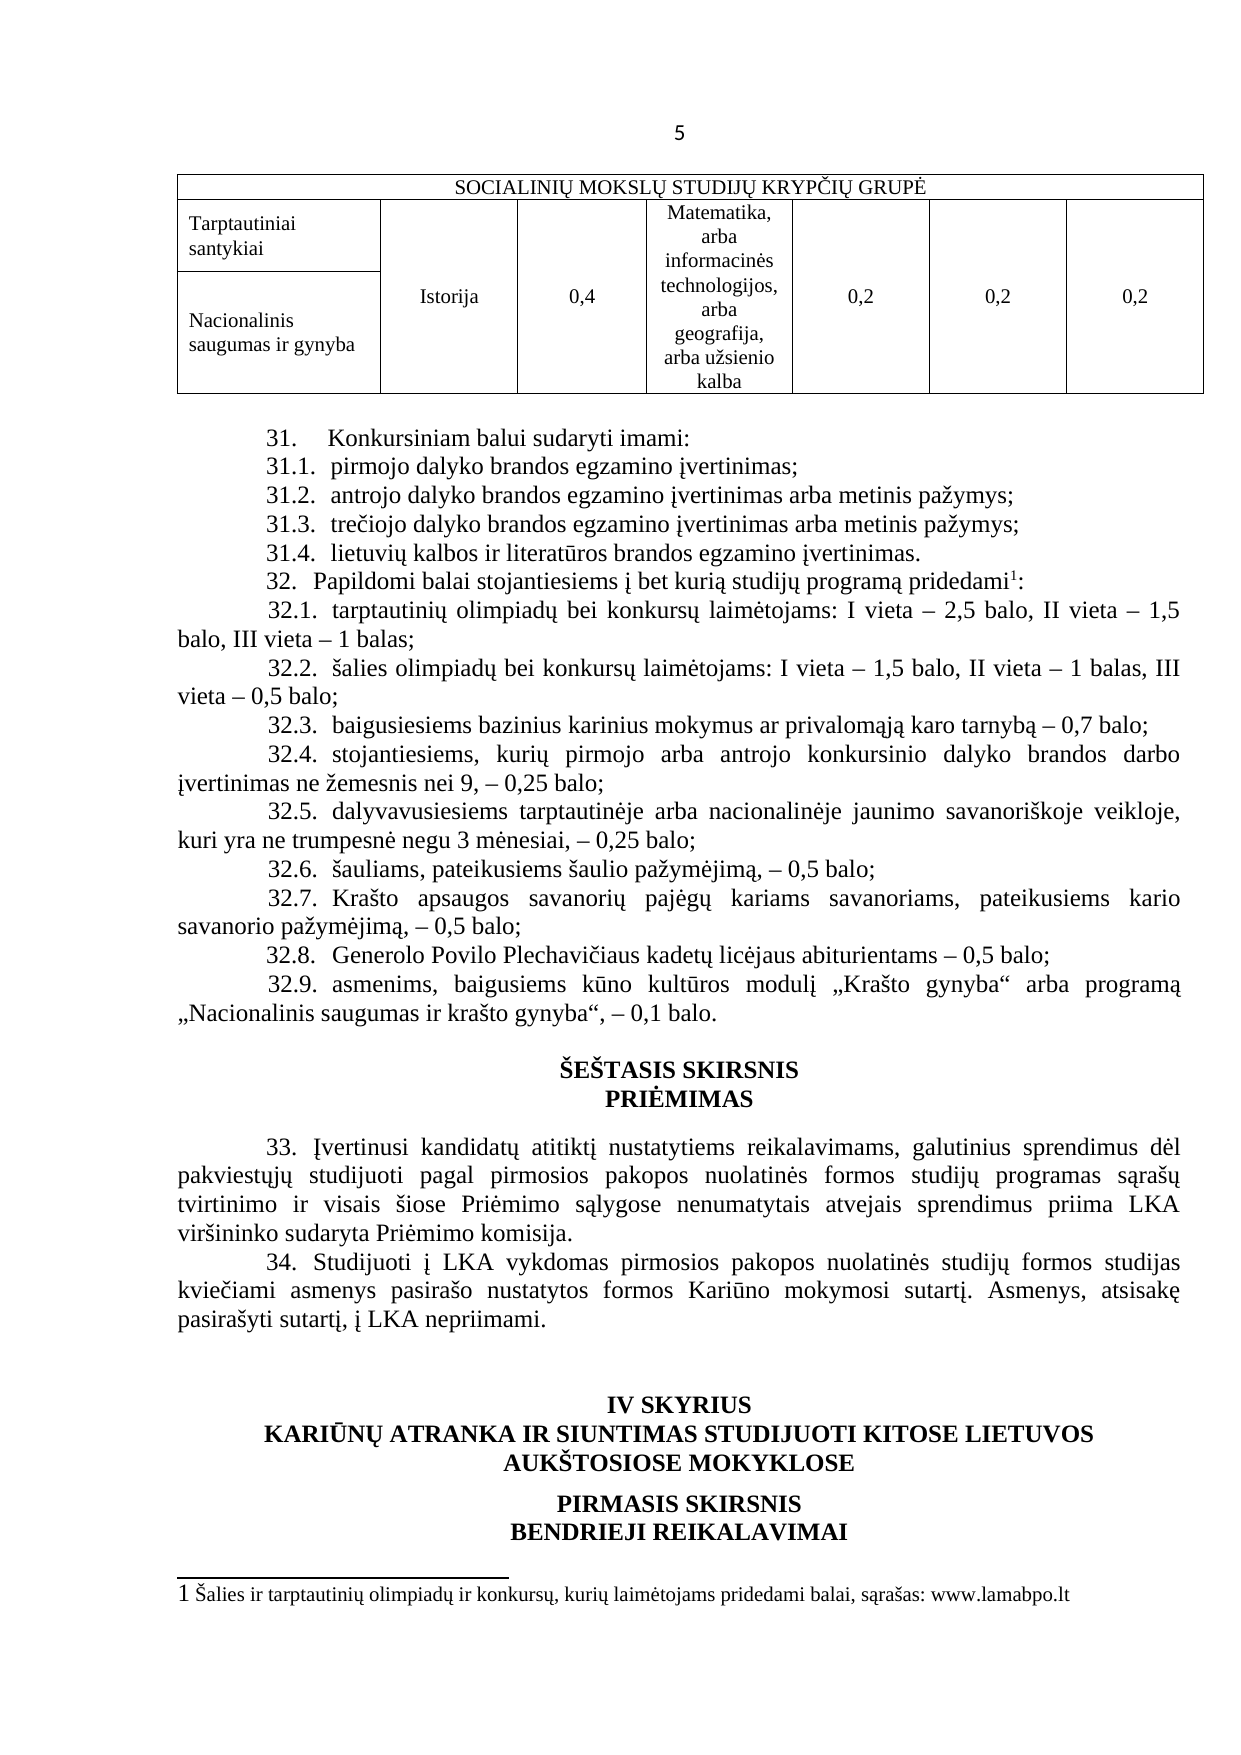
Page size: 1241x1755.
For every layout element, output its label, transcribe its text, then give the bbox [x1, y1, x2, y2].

table_cell Nacionalinis saugumas ir gynyba [178, 272, 380, 393]
text 32. Papildomi balai stojantiesiems į bet kurią studijų programą pridedami: [177, 566, 1181, 595]
text Šalies ir tarptautinių olimpiadų ir konkursų, kurių laimėtojams pridedami balai, sąrašas: www.lamabpo.lt [177, 1578, 1181, 1607]
text 32.1. tarptautinių olimpiadų bei konkursų laimėtojams: I vieta – 2,5 balo, II vieta – 1,5 balo, III vieta – 1 balas; [177, 595, 1181, 653]
table_cell SOCIALINIŲ MOKSLŲ STUDIJŲ KRYPČIŲ GRUPĖ [178, 175, 1203, 199]
text 32.3. baigusiesiems bazinius karinius mokymus ar privalomąją karo tarnybą – 0,7 balo; [177, 710, 1181, 739]
text BENDRIEJI REIKALAVIMAI [177, 1517, 1181, 1546]
table_cell 0,2 [793, 200, 929, 393]
text 32.7. Krašto apsaugos savanorių pajėgų kariams savanoriams, pateikusiems kario savanorio pažymėjimą, – 0,5 balo; [177, 883, 1181, 940]
text 31.2. antrojo dalyko brandos egzamino įvertinimas arba metinis pažymys; [266, 480, 1181, 509]
table_cell Tarptautiniai santykiai [178, 200, 380, 271]
text 34. Studijuoti į LKA vykdomas pirmosios pakopos nuolatinės studijų formos studijas kviečiami asmenys pasirašo nustatytos formos Kariūno mokymosi sutartį. Asmenys, atsisakę pasirašyti sutartį, į LKA nepriimami. [177, 1247, 1181, 1333]
table_cell Istorija [381, 200, 517, 393]
text KARIŪNŲ ATRANKA IR SIUNTIMAS STUDIJUOTI KITOSE LIETUVOS AUKŠTOSIOSE MOKYKLOSE [177, 1419, 1181, 1477]
text PRIĖMIMAS [177, 1084, 1181, 1113]
text 32.6. šauliams, pateikusiems šaulio pažymėjimą, – 0,5 balo; [177, 854, 1181, 883]
text 31. Konkursiniam balui sudaryti imami: [177, 423, 1181, 451]
table_cell Matematika, arba informacinės technologijos, arba geografija, arba užsienio kalba [647, 200, 792, 393]
text 33. Įvertinusi kandidatų atitiktį nustatytiems reikalavimams, galutinius sprendimus dėl pakviestųjų studijuoti pagal pirmosios pakopos nuolatinės formos studijų programas sąrašų tvirtinimo ir visais šiose Priėmimo sąlygose nenumatytais atvejais sprendimus priima LKA viršininko sudaryta Priėmimo komisija. [177, 1132, 1181, 1247]
text 31.3. trečiojo dalyko brandos egzamino įvertinimas arba metinis pažymys; [266, 509, 1181, 538]
text PIRMASIS SKIRSNIS [177, 1489, 1181, 1517]
table_cell 0,4 [518, 200, 646, 393]
text IV SKYRIUS [177, 1391, 1181, 1419]
text 32.5. dalyvavusiesiems tarptautinėje arba nacionalinėje jaunimo savanoriškoje veikloje, kuri yra ne trumpesnė negu 3 mėnesiai, – 0,25 balo; [177, 796, 1181, 854]
text 32.9. asmenims, baigusiems kūno kultūros modulį „Krašto gynyba“ arba programą „Nacionalinis saugumas ir krašto gynyba“, – 0,1 balo. [177, 969, 1181, 1026]
table_cell 0,2 [1067, 200, 1203, 393]
table_cell 0,2 [930, 200, 1066, 393]
text 32.4. stojantiesiems, kurių pirmojo arba antrojo konkursinio dalyko brandos darbo įvertinimas ne žemesnis nei 9, – 0,25 balo; [177, 739, 1181, 796]
text 31.4. lietuvių kalbos ir literatūros brandos egzamino įvertinimas. [266, 538, 1181, 566]
text 32.2. šalies olimpiadų bei konkursų laimėtojams: I vieta – 1,5 balo, II vieta – 1 balas, III vieta – 0,5 balo; [177, 653, 1181, 710]
text 31.1. pirmojo dalyko brandos egzamino įvertinimas; [266, 451, 1181, 480]
text ŠEŠTASIS SKIRSNIS [177, 1055, 1181, 1084]
text 32.8. Generolo Povilo Plechavičiaus kadetų licėjaus abiturientams – 0,5 balo; [266, 940, 1181, 969]
